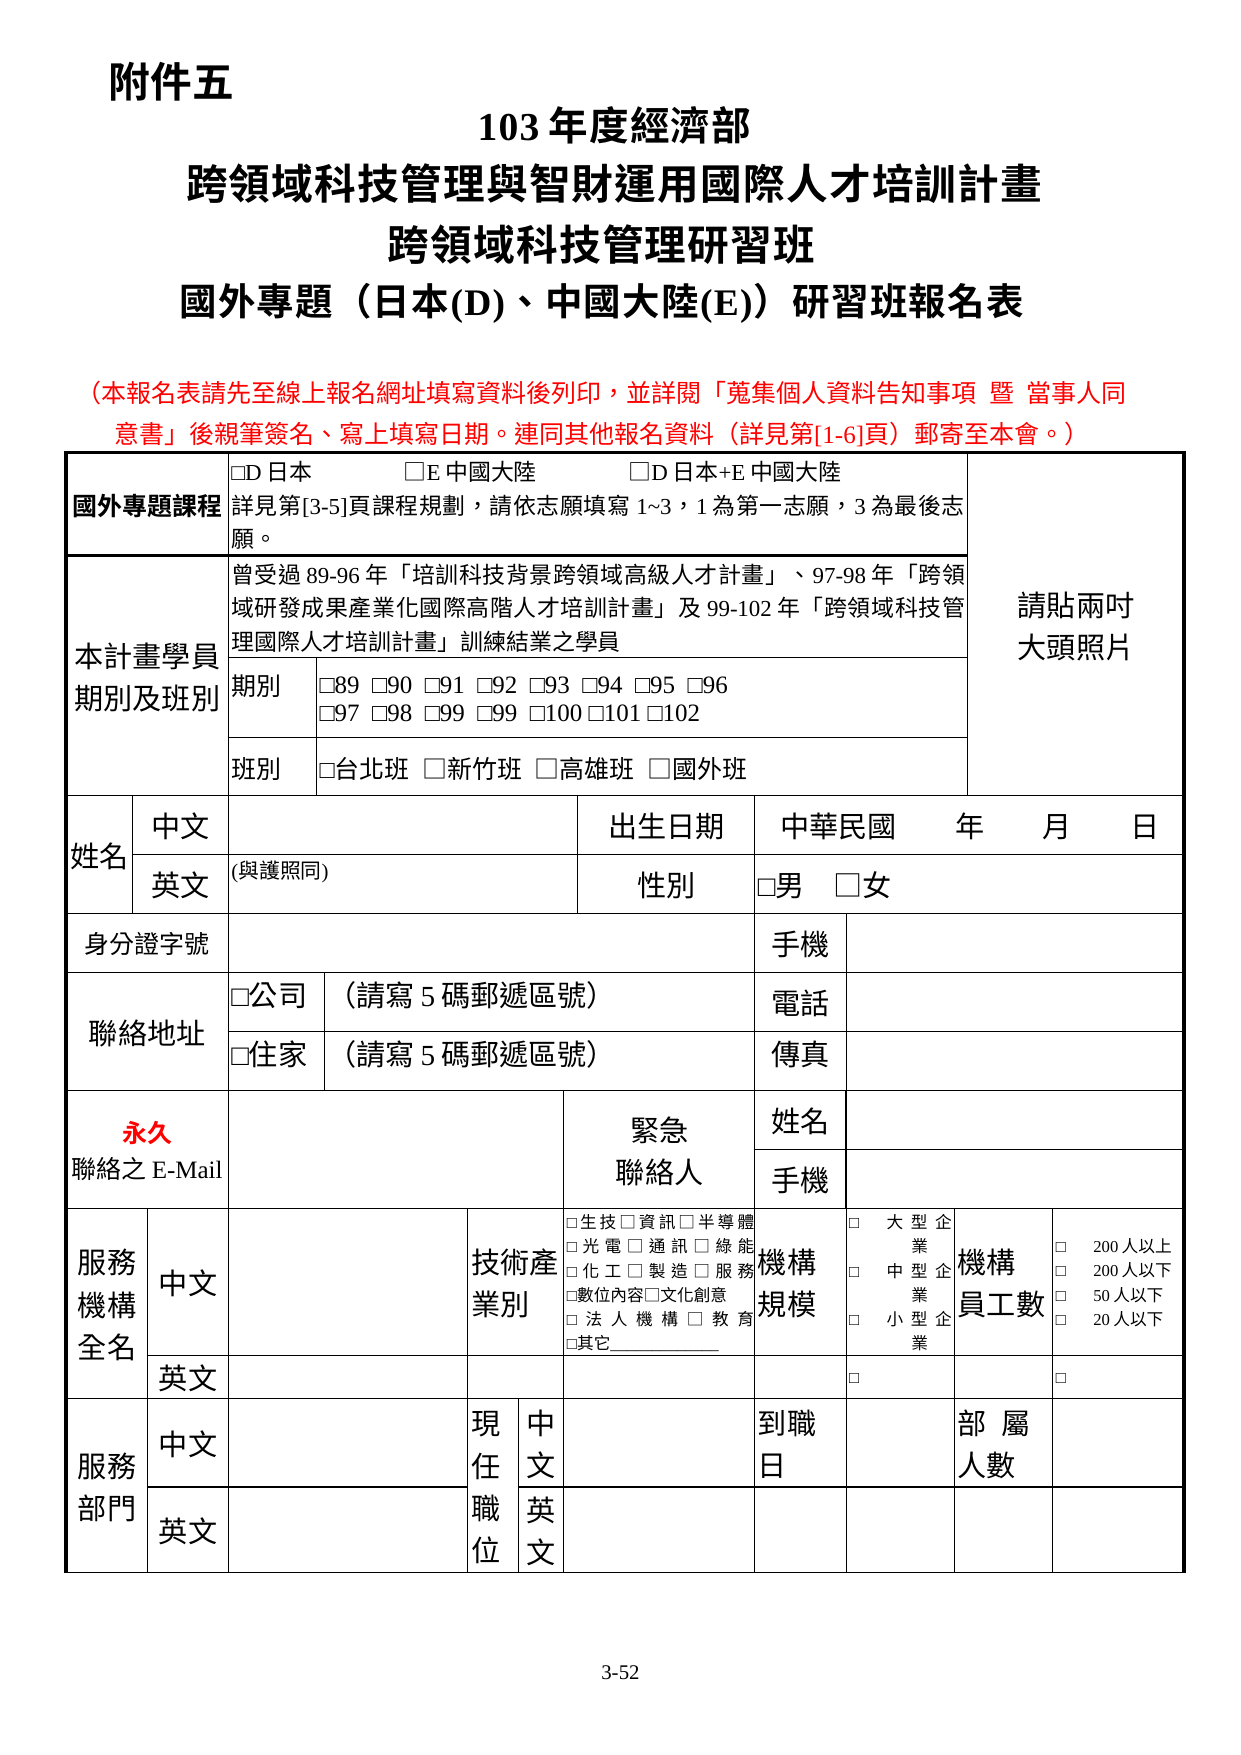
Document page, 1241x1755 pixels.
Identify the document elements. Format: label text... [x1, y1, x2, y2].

table_cell 部 屬人數 [955, 1399, 1052, 1486]
table_cell 中華民國 年 月 日 [755, 796, 1182, 854]
table_cell [1053, 1399, 1182, 1486]
table_cell 性別 [578, 855, 754, 913]
table_cell [229, 1488, 467, 1572]
table_cell 大型企業 中型企業 小型企業 [847, 1209, 954, 1354]
table_cell □89 □90 □91 □92 □93 □94 □95 □96 □97 □98 □99 □99 □100 □101 □102 [317, 658, 967, 737]
table_cell 英文 [519, 1488, 563, 1572]
table_cell [229, 796, 577, 854]
table_cell [1053, 1356, 1182, 1398]
table_cell 機構 員工數 [955, 1209, 1052, 1354]
table_cell [468, 1356, 563, 1398]
table_cell 手機 [755, 1150, 845, 1208]
table_cell [1053, 1488, 1182, 1572]
table_cell 現任 職位 [468, 1399, 518, 1572]
table_cell 本計畫學員期別及班別 [68, 557, 228, 795]
table_cell [847, 1356, 954, 1398]
table_cell 傳真 [755, 1032, 846, 1090]
table_cell □住家 [229, 1032, 324, 1090]
table_header 請貼兩吋 大頭照片 [968, 454, 1182, 795]
table_cell □公司 [229, 973, 324, 1031]
table_header □D日本 □E中國大陸 □D日本+E中國大陸 詳見第[3-5]頁課程規劃，請依志願填寫1~3，1為第一志願，3為最後志願。 [229, 454, 967, 554]
table_cell [955, 1356, 1052, 1398]
table_cell [564, 1356, 754, 1398]
table_cell 永久 聯絡之E-Mail [68, 1091, 228, 1208]
table_cell (與護照同) [229, 855, 577, 913]
table_cell 手機 [755, 914, 846, 972]
table_cell [229, 1399, 467, 1486]
table_cell 中文 [148, 1399, 228, 1486]
table_cell [229, 1209, 467, 1354]
table_cell [847, 1150, 1182, 1208]
table_cell 中文 [133, 796, 228, 854]
text 附件五 [108, 49, 241, 109]
table_cell [847, 973, 1182, 1031]
table_cell 中文 [148, 1209, 228, 1354]
table_cell 聯絡地址 [68, 973, 228, 1090]
table_cell [847, 1399, 954, 1486]
table_cell 服務部門 [68, 1399, 147, 1572]
table_cell 班別 [229, 738, 316, 795]
table_cell 英文 [148, 1356, 228, 1398]
table_cell 到職日 [755, 1399, 846, 1486]
table_cell 英文 [148, 1488, 228, 1572]
text 跨領域科技管理研習班 [75, 212, 1128, 272]
table_cell [847, 1091, 1182, 1149]
table_cell 技術產業別 [468, 1209, 563, 1354]
table_cell [847, 914, 1182, 972]
text （本報名表請先至線上報名網址填寫資料後列印，並詳閱「蒐集個人資料告知事項 暨 當事人同意書」後親筆簽名、寫上填寫日期。連同其他報名資料（詳見第[1-6]頁）郵寄至本會。） [75, 368, 1128, 451]
table_cell 200人以上 200人以下 50人以下 20人以下 [1053, 1209, 1182, 1354]
table_header 國外專題課程 [68, 454, 228, 554]
table_cell 服務 機構 全名 [68, 1209, 147, 1398]
text 跨領域科技管理與智財運用國際人才培訓計畫 [112, 151, 1116, 212]
table_cell [755, 1488, 846, 1572]
table_cell [229, 914, 754, 972]
text 國外專題（日本(D)、中國大陸(E)）研習班報名表 [75, 272, 1128, 326]
table_cell [847, 1488, 954, 1572]
table_cell 曾受過89-96年「培訓科技背景跨領域高級人才計畫」、97-98年「跨領域研發成果產業化國際高階人才培訓計畫」及99-102年「跨領域科技管理國際人才培訓計畫」訓練結業之學員 [229, 557, 967, 657]
text [93, 42, 256, 117]
table_cell □男 □女 [755, 855, 1182, 913]
table_cell 姓名 [755, 1091, 845, 1149]
table_cell [847, 1032, 1182, 1090]
table_cell （請寫5碼郵遞區號） [325, 973, 754, 1031]
table_cell （請寫5碼郵遞區號） [325, 1032, 754, 1090]
table_cell 英文 [133, 855, 228, 913]
table_cell [564, 1399, 754, 1486]
table_cell 機構 規模 [755, 1209, 846, 1354]
table_cell [229, 1091, 563, 1208]
text 103年度經濟部 [112, 94, 1116, 151]
table_cell 身分證字號 [68, 914, 228, 972]
table_cell □台北班 □新竹班 □高雄班 □國外班 [317, 738, 967, 795]
table_cell 緊急 聯絡人 [564, 1091, 754, 1208]
table_cell 姓名 [68, 796, 132, 913]
table_cell [955, 1488, 1052, 1572]
table_cell [229, 1356, 467, 1398]
table_cell 中文 [519, 1399, 563, 1486]
table_cell 期別 [229, 658, 316, 737]
table_cell [755, 1356, 846, 1398]
table_cell □生技□資訊□半導體 □光電□通訊□綠能 □化工□製造□服務 □數位內容□文化創意 □法人機構□教育 □其它_____________ [564, 1209, 754, 1354]
table_cell 電話 [755, 973, 846, 1031]
table_cell [564, 1488, 754, 1572]
table_cell 出生日期 [578, 796, 754, 854]
